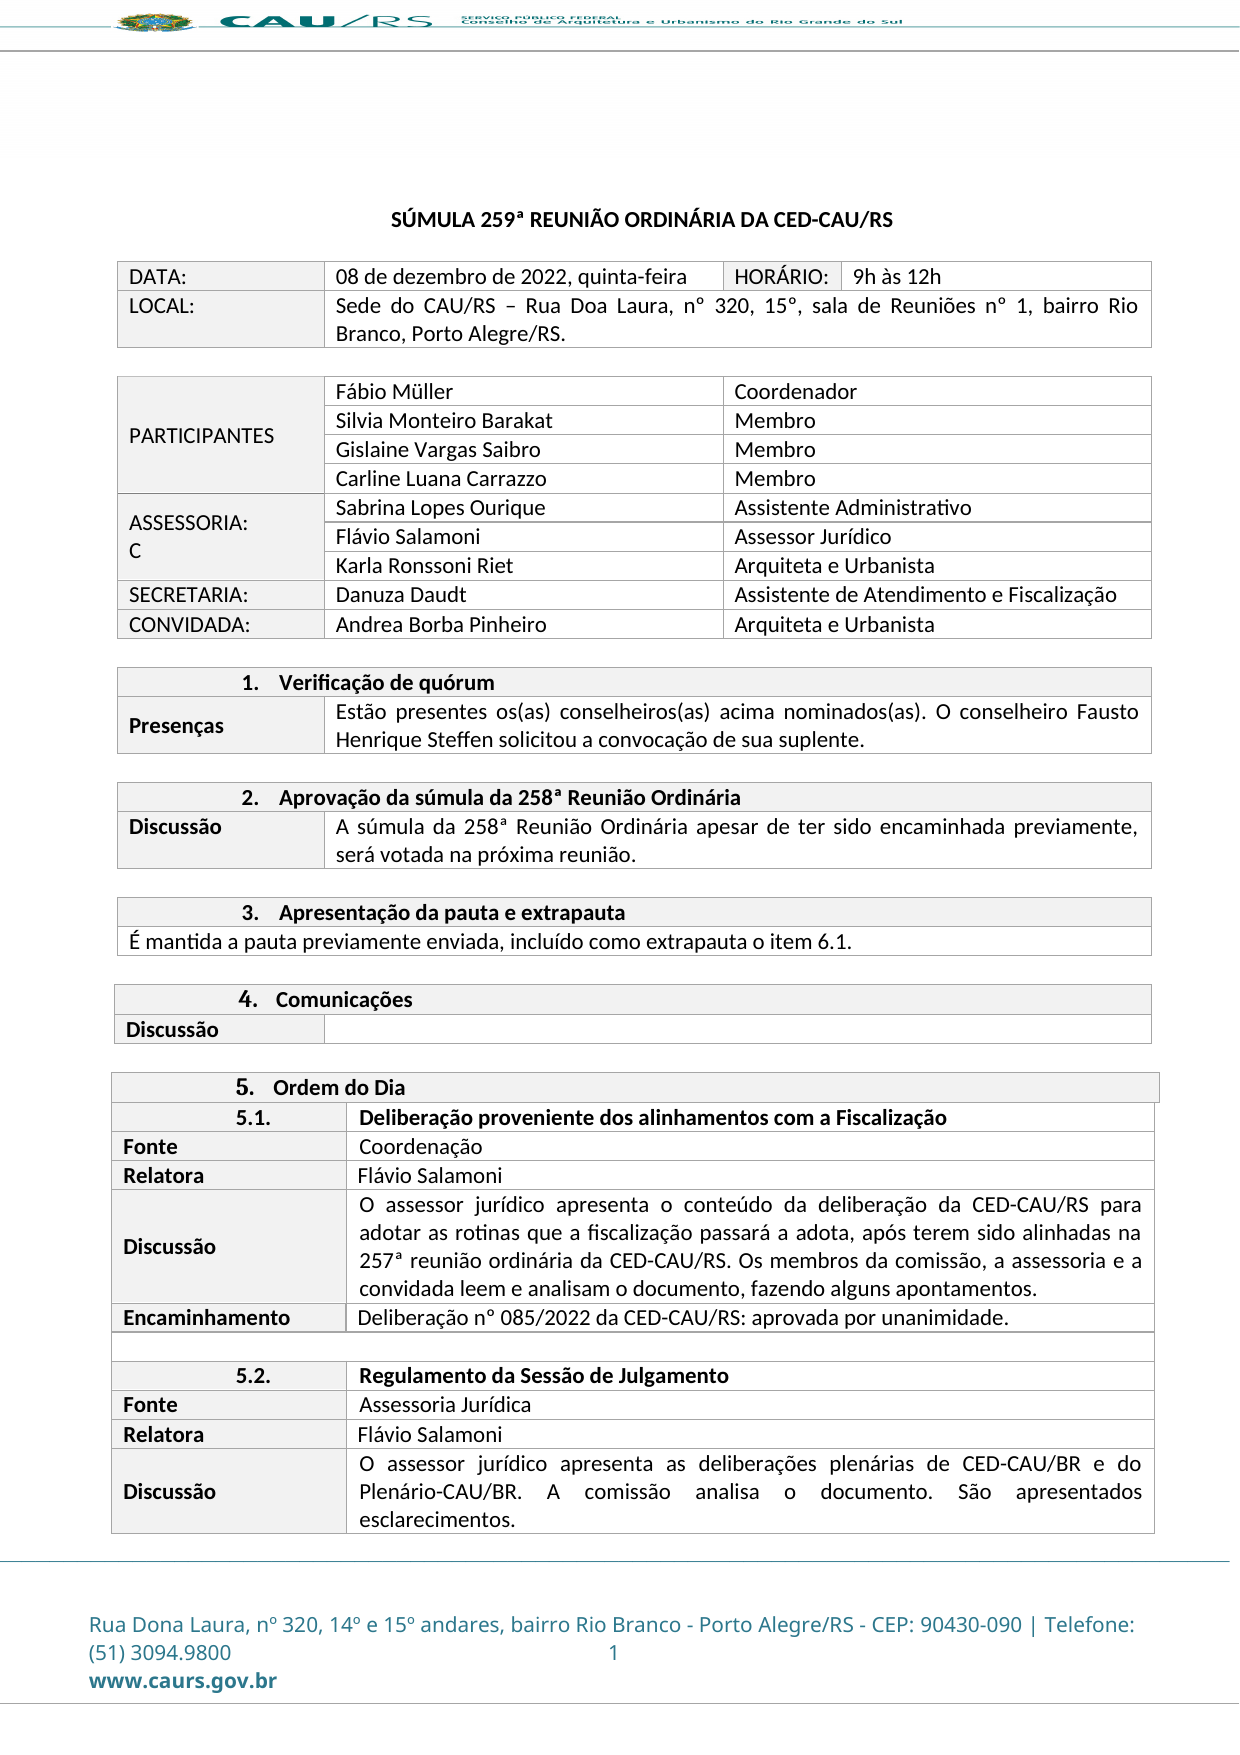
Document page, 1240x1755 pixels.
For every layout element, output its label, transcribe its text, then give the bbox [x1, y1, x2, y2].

table_cell Deliberação nº 085/2022 da CED-CAU/RS: aprovada por unanimidade. [347, 1304, 1154, 1331]
table_cell Assistente Administrativo [724, 494, 1151, 521]
table_cell Estão presentes os(as) conselheiros(as) acima nominados(as). O conselheiro Fausto Henrique Steffen solicitou a convocação de sua suplente. [325, 697, 1151, 753]
table_header Apresentação da pauta e extrapauta [118, 898, 1151, 926]
table_cell [1155, 1131, 1159, 1160]
table_cell Andrea Borba Pinheiro [325, 610, 723, 638]
table_cell A súmula da 258ª Reunião Ordinária apesar de ter sido encaminhada previamente, será votada na próxima reunião. [325, 812, 1151, 868]
table_cell Flávio Salamoni [347, 1420, 1154, 1448]
table_cell [1155, 1448, 1159, 1533]
table_cell É mantida a pauta previamente enviada, incluído como extrapauta o item 6.1. [118, 927, 1151, 955]
table_cell O assessor jurídico apresenta o conteúdo da deliberação da CED-CAU/RS para adotar as rotinas que a fiscalização passará a adota, após terem sido alinhadas na 257ª reunião ordinária da CED-CAU/RS. Os membros da comissão, a assessoria e a convidada leem e analisam o documento, fazendo alguns apontamentos. [347, 1190, 1154, 1302]
table_header PARTICIPANTES [118, 377, 324, 492]
table_cell Discussão [118, 812, 324, 868]
table_cell Encaminhamento [112, 1304, 345, 1331]
table_header 08 de dezembro de 2022, quinta-feira [325, 262, 723, 290]
table_cell [112, 1333, 1154, 1361]
table_cell Regulamento da Sessão de Julgamento [347, 1362, 1154, 1389]
table_cell [1155, 1303, 1159, 1331]
table_cell Membro [724, 406, 1151, 434]
table_cell [1155, 1361, 1159, 1389]
table_cell [1155, 1331, 1159, 1361]
table_cell Aprovação da súmula da 258ª Reunião Ordinária [118, 783, 1151, 811]
table_cell [112, 1362, 346, 1389]
text SÚMULA 259ª REUNIÃO ORDINÁRIA DA CED-CAU/RS [148, 205, 1137, 233]
table_cell [325, 1015, 1151, 1043]
table_cell Gislaine Vargas Saibro [325, 435, 723, 463]
table_cell Assessoria Jurídica [347, 1391, 1154, 1419]
table_cell Deliberação proveniente dos alinhamentos com a Fiscalização [347, 1103, 1154, 1131]
table_cell Membro [724, 464, 1151, 492]
table_cell Sede do CAU/RS – Rua Doa Laura, nº 320, 15º, sala de Reuniões nº 1, bairro Rio Branco, Porto Alegre/RS. [325, 291, 1151, 347]
table_cell Fonte [112, 1391, 346, 1419]
table_cell Silvia Monteiro Barakat [325, 406, 723, 434]
table_header 9h às 12h [842, 262, 1151, 290]
table_cell Relatora [112, 1161, 346, 1189]
table_cell SECRETARIA: [118, 581, 324, 609]
table_header DATA: [118, 262, 324, 290]
table_header Comunicações [115, 985, 1151, 1014]
table_cell [118, 754, 1151, 782]
table_cell Arquiteta e Urbanista [724, 610, 1151, 638]
table_cell Assistente de Atendimento e Fiscalização [724, 581, 1151, 609]
table_cell Relatora [112, 1420, 346, 1448]
table_header HORÁRIO: [724, 262, 841, 290]
table_cell Danuza Daudt [325, 581, 723, 609]
table_cell [1155, 1189, 1159, 1302]
table_cell [1155, 1419, 1159, 1448]
table_cell Assessor Jurídico [724, 523, 1151, 551]
table_cell [1155, 1103, 1159, 1131]
table_cell Discussão [112, 1449, 346, 1533]
table_cell Arquiteta e Urbanista [724, 552, 1151, 579]
table_cell Discussão [112, 1190, 346, 1302]
table_header Coordenador [724, 377, 1151, 405]
table_cell Flávio Salamoni [347, 1161, 1154, 1189]
table_cell [112, 1103, 346, 1131]
table_cell [1155, 1390, 1159, 1419]
table_cell Flávio Salamoni [325, 523, 723, 551]
table_cell LOCAL: [118, 291, 324, 347]
table_cell Karla Ronssoni Riet [325, 552, 723, 579]
table_cell Fonte [112, 1132, 346, 1160]
table_header Fábio Müller [325, 377, 723, 405]
table_cell Sabrina Lopes Ourique [325, 494, 723, 521]
table_cell Coordenação [347, 1132, 1154, 1160]
table_cell Presenças [118, 697, 324, 753]
table_cell Membro [724, 435, 1151, 463]
table_cell ASSESSORIA: C [118, 494, 324, 579]
table_header Ordem do Dia [112, 1073, 1159, 1102]
table_cell Carline Luana Carrazzo [325, 464, 723, 492]
table_cell CONVIDADA: [118, 610, 324, 638]
table_cell O assessor jurídico apresenta as deliberações plenárias de CED-CAU/BR e do Plenário-CAU/BR. A comissão analisa o documento. São apresentados esclarecimentos. [347, 1449, 1154, 1533]
table_cell [1155, 1160, 1159, 1189]
table_header Verificação de quórum [118, 668, 1151, 696]
table_cell Discussão [115, 1015, 324, 1043]
